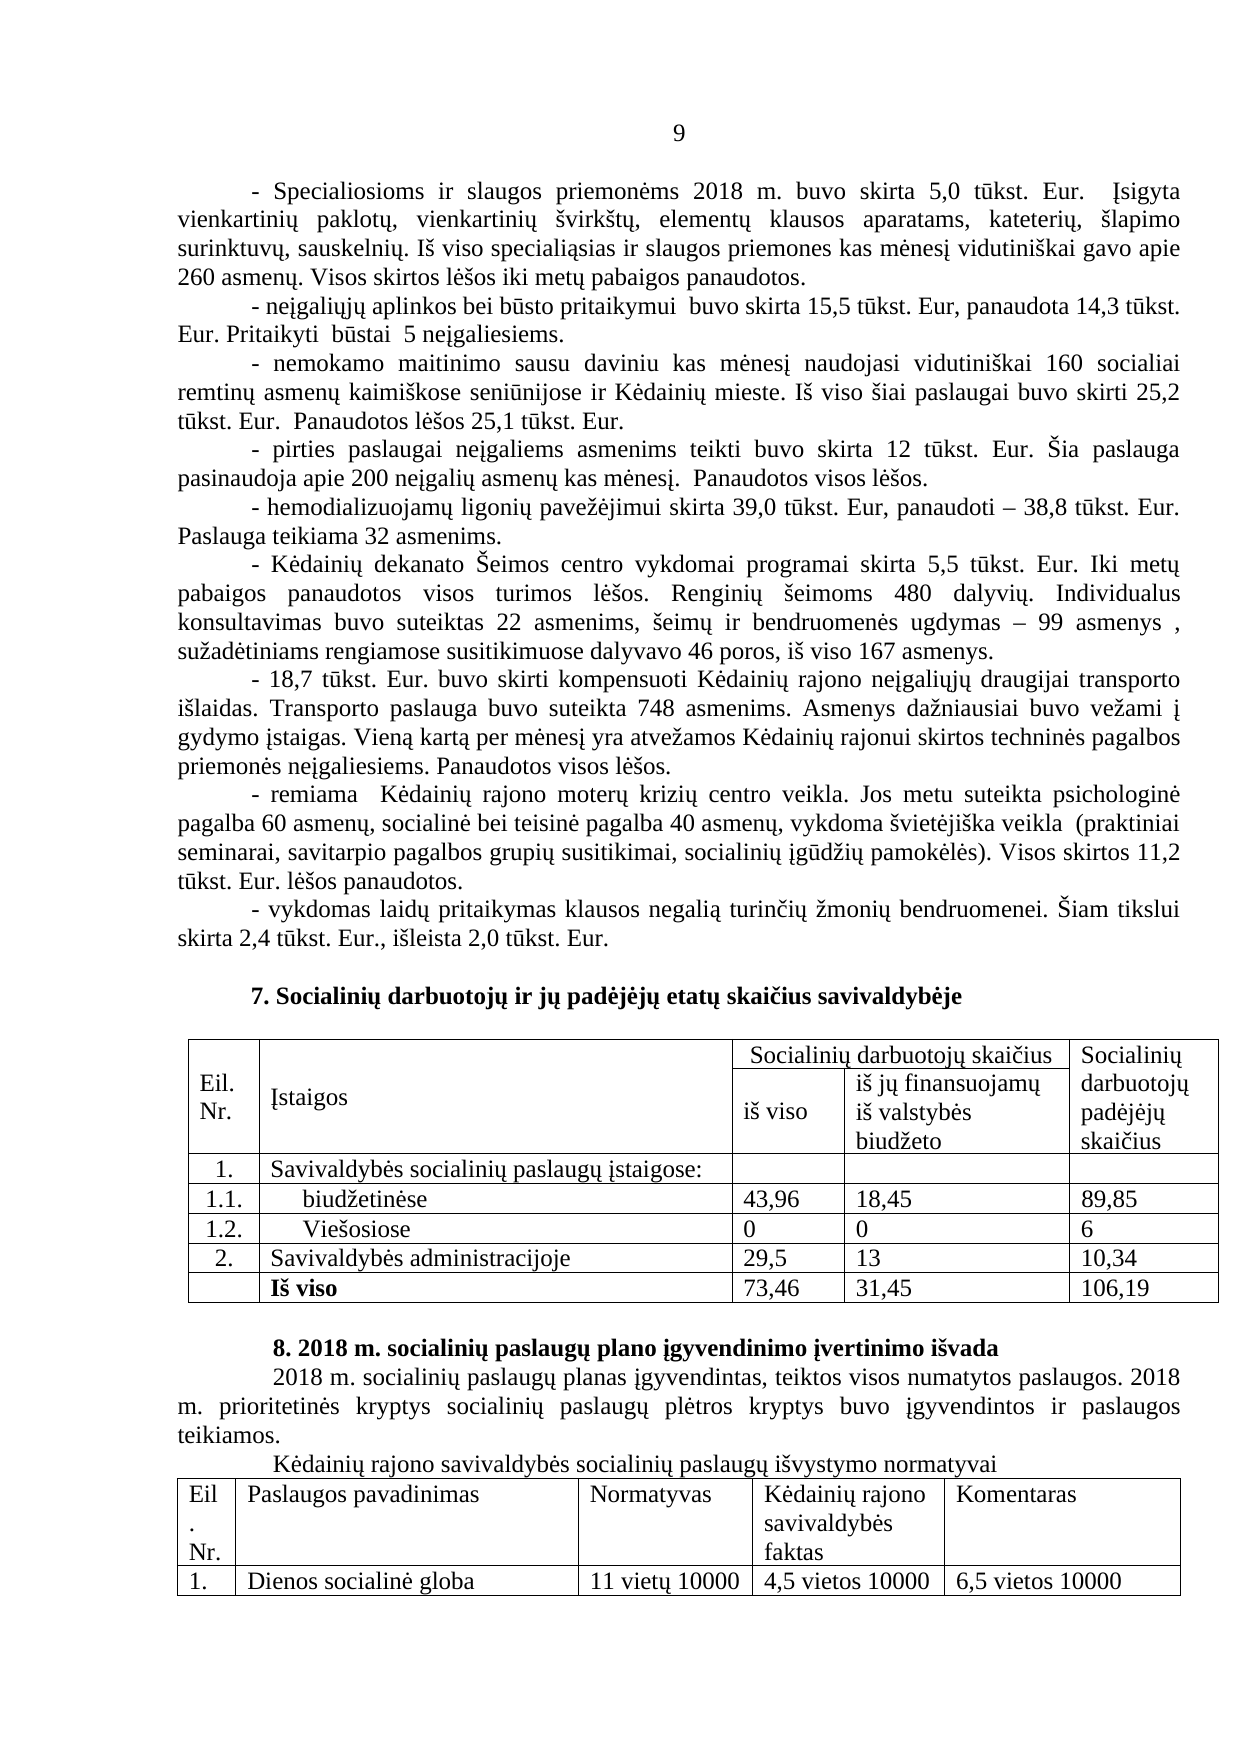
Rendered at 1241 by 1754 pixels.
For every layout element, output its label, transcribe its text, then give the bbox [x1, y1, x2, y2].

table_cell 1.1. [189, 1184, 259, 1213]
table_cell 43,96 [733, 1184, 844, 1213]
table_cell 1.2. [189, 1214, 259, 1242]
table_cell 73,46 [733, 1273, 844, 1302]
table_cell Iš viso [260, 1273, 732, 1302]
table_header Komentaras [945, 1479, 1180, 1565]
text 8. 2018 m. socialinių paslaugų plano įgyvendinimo įvertinimo išvada [177, 1332, 1181, 1361]
table_cell 29,5 [733, 1244, 844, 1272]
table_cell [189, 1273, 259, 1302]
text - vykdomas laidų pritaikymas klausos negalią turinčių žmonių bendruomenei. Šiam tikslui skirta 2,4 tūkst. Eur., išleista 2,0 tūkst. Eur. [177, 894, 1181, 952]
table_cell [1070, 1154, 1218, 1183]
table_cell 13 [845, 1244, 1069, 1272]
table_header Kėdainių rajono savivaldybės faktas [753, 1479, 944, 1565]
table_cell 4,5 vietos 10000 [753, 1566, 944, 1595]
table_cell Dienos socialinė globa [236, 1566, 578, 1595]
text - neįgaliųjų aplinkos bei būsto pritaikymui buvo skirta 15,5 tūkst. Eur, panaudota 14,3 tūkst. Eur. Pritaikyti būstai 5 neįgaliesiems. [177, 291, 1181, 348]
table_cell 0 [845, 1214, 1069, 1242]
text Kėdainių rajono savivaldybės socialinių paslaugų išvystymo normatyvai [177, 1449, 1181, 1478]
table_header Socialinių darbuotojų skaičius [733, 1040, 1069, 1067]
table_cell 1. [178, 1566, 235, 1595]
text 2018 m. socialinių paslaugų planas įgyvendintas, teiktos visos numatytos paslaugos. 2018 m. prioritetinės kryptys socialinių paslaugų plėtros kryptys buvo įgyvendintos ir paslaugos teikiamos. [177, 1361, 1181, 1449]
table_cell Viešosiose [260, 1214, 732, 1242]
table_cell 11 vietų 10000 [579, 1566, 752, 1595]
table_cell [845, 1154, 1069, 1183]
table_cell 106,19 [1070, 1273, 1218, 1302]
table_header Paslaugos pavadinimas [236, 1479, 578, 1565]
table_cell [733, 1154, 844, 1183]
text - remiama Kėdainių rajono moterų krizių centro veikla. Jos metu suteikta psichologinė pagalba 60 asmenų, socialinė bei teisinė pagalba 40 asmenų, vykdoma švietėjiška veikla (praktiniai seminarai, savitarpio pagalbos grupių susitikimai, socialinių įgūdžių pamokėlės). Visos skirtos 11,2 tūkst. Eur. lėšos panaudotos. [177, 779, 1181, 894]
text - 18,7 tūkst. Eur. buvo skirti kompensuoti Kėdainių rajono neįgaliųjų draugijai transporto išlaidas. Transporto paslauga buvo suteikta 748 asmenims. Asmenys dažniausiai buvo vežami į gydymo įstaigas. Vieną kartą per mėnesį yra atvežamos Kėdainių rajonui skirtos techninės pagalbos priemonės neįgaliesiems. Panaudotos visos lėšos. [177, 664, 1181, 779]
table_cell 6 [1070, 1214, 1218, 1242]
table_cell 10,34 [1070, 1244, 1218, 1272]
text - Kėdainių dekanato Šeimos centro vykdomai programai skirta 5,5 tūkst. Eur. Iki metų pabaigos panaudotos visos turimos lėšos. Renginių šeimoms 480 dalyvių. Individualus konsultavimas buvo suteiktas 22 asmenims, šeimų ir bendruomenės ugdymas – 99 asmenys , sužadėtiniams rengiamose susitikimuose dalyvavo 46 poros, iš viso 167 asmenys. [177, 549, 1181, 664]
text - Specialiosioms ir slaugos priemonėms 2018 m. buvo skirta 5,0 tūkst. Eur. Įsigyta vienkartinių paklotų, vienkartinių švirkštų, elementų klausos aparatams, kateterių, šlapimo surinktuvų, sauskelnių. Iš viso specialiąsias ir slaugos priemones kas mėnesį vidutiniškai gavo apie 260 asmenų. Visos skirtos lėšos iki metų pabaigos panaudotos. [177, 176, 1181, 291]
table_cell 1. [189, 1154, 259, 1183]
table_cell biudžetinėse [260, 1184, 732, 1213]
table_cell iš viso [733, 1069, 844, 1153]
text - nemokamo maitinimo sausu daviniu kas mėnesį naudojasi vidutiniškai 160 socialiai remtinų asmenų kaimiškose seniūnijose ir Kėdainių mieste. Iš viso šiai paslaugai buvo skirti 25,2 tūkst. Eur. Panaudotos lėšos 25,1 tūkst. Eur. [177, 348, 1181, 434]
text - hemodializuojamų ligonių pavežėjimui skirta 39,0 tūkst. Eur, panaudoti – 38,8 tūkst. Eur. Paslauga teikiama 32 asmenims. [177, 492, 1181, 549]
table_cell 31,45 [845, 1273, 1069, 1302]
table_header Eil. Nr. [189, 1040, 259, 1153]
table_header Normatyvas [579, 1479, 752, 1565]
table_cell iš jų finansuojamų iš valstybės biudžeto [845, 1069, 1069, 1153]
table_cell 0 [733, 1214, 844, 1242]
table_header Socialinių darbuotojų padėjėjų skaičius [1070, 1040, 1218, 1153]
table_header Eil . Nr. [178, 1479, 235, 1565]
table_cell 89,85 [1070, 1184, 1218, 1213]
table_header Įstaigos [260, 1040, 732, 1153]
text - pirties paslaugai neįgaliems asmenims teikti buvo skirta 12 tūkst. Eur. Šia paslauga pasinaudoja apie 200 neįgalių asmenų kas mėnesį. Panaudotos visos lėšos. [177, 434, 1181, 492]
text 7. Socialinių darbuotojų ir jų padėjėjų etatų skaičius savivaldybėje [177, 981, 1181, 1009]
table_cell Savivaldybės socialinių paslaugų įstaigose: [260, 1154, 732, 1183]
table_cell Savivaldybės administracijoje [260, 1244, 732, 1272]
table_cell 18,45 [845, 1184, 1069, 1213]
table_cell 6,5 vietos 10000 [945, 1566, 1180, 1595]
table_cell 2. [189, 1244, 259, 1272]
